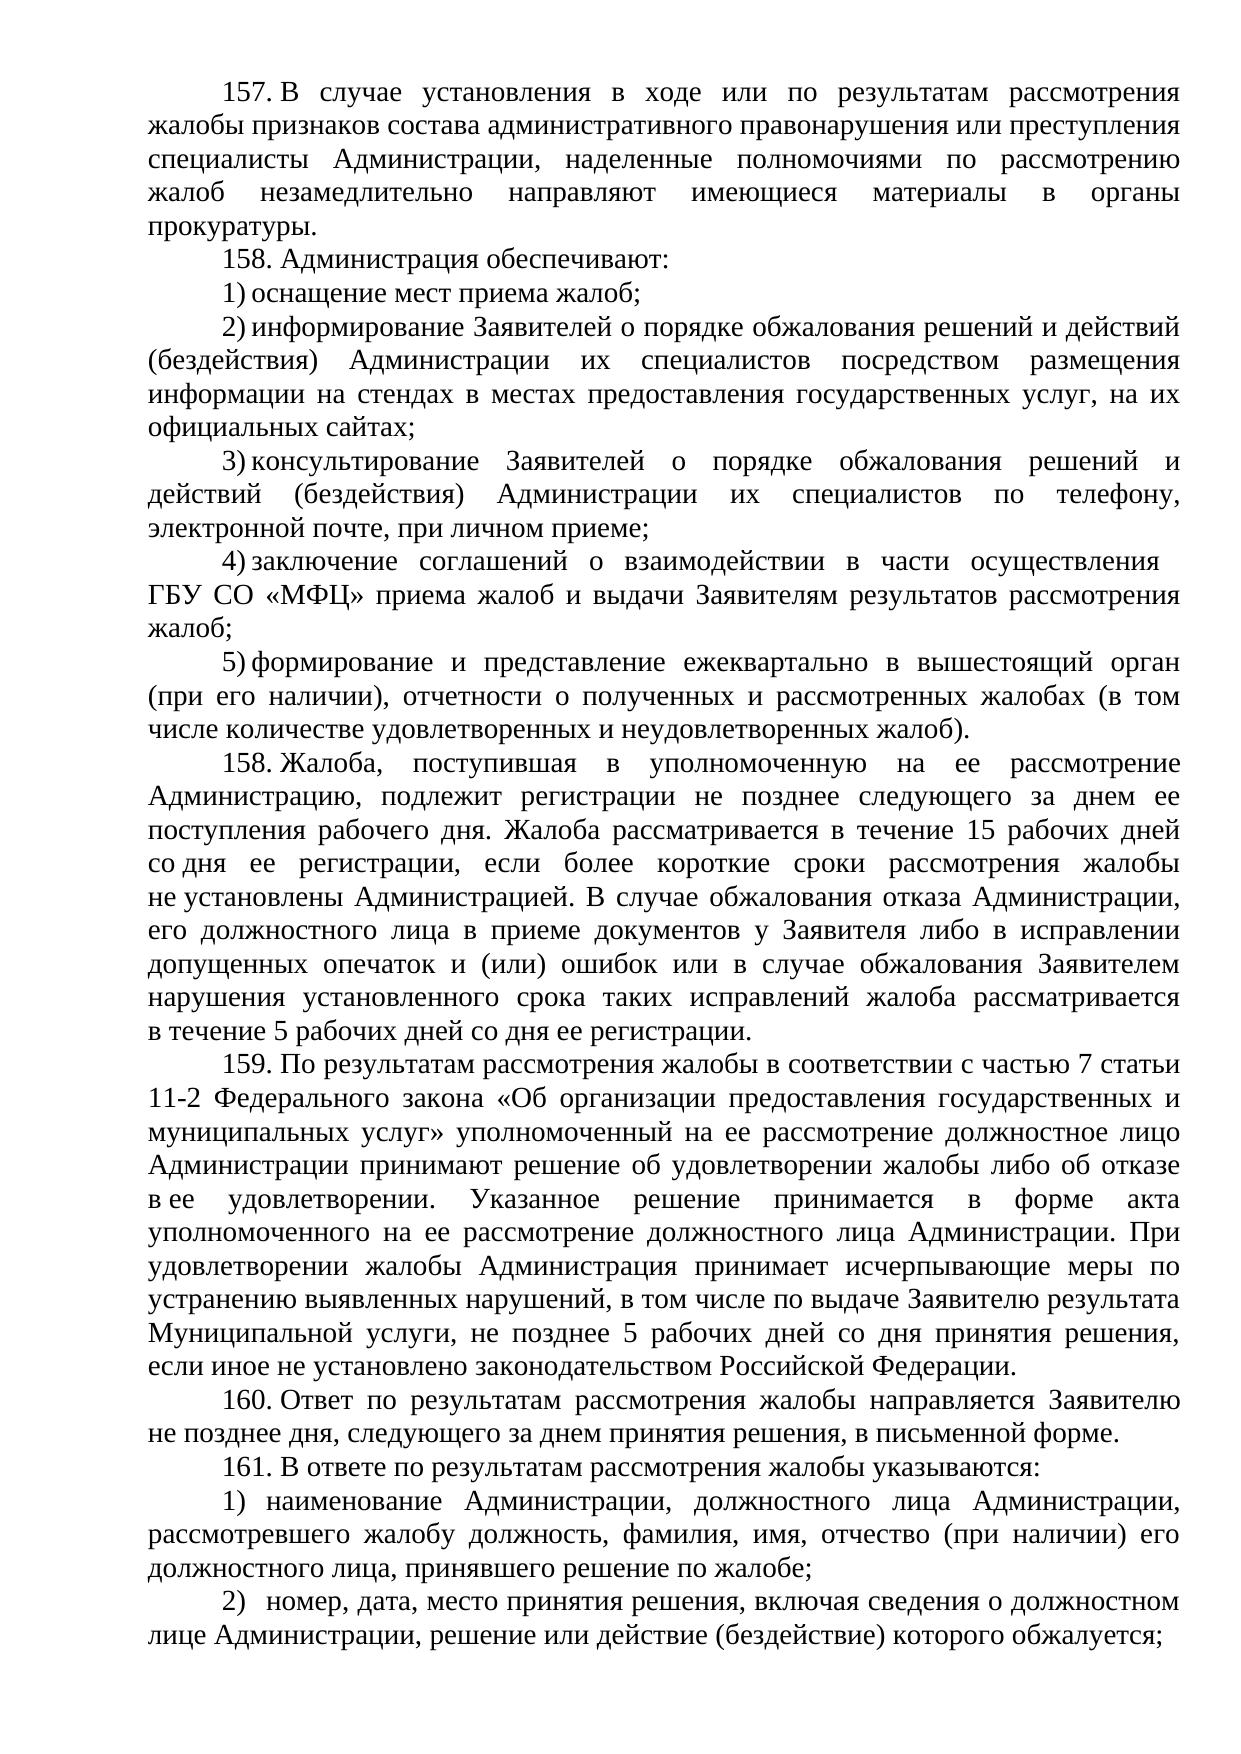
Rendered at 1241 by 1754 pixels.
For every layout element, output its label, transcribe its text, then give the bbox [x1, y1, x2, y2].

text 3) консультирование Заявителей о порядке обжалования решений и действий (бездействия) Администрации их специалистов по телефону, электронной почте, при личном приеме; [148, 443, 1181, 543]
text 4) заключение соглашений о взаимодействии в части осуществления ГБУ СО «МФЦ» приема жалоб и выдачи Заявителям результатов рассмотрения жалоб; [148, 543, 1181, 644]
text 5) формирование и представление ежеквартально в вышестоящий орган (при его наличии), отчетности о полученных и рассмотренных жалобах (в том числе количестве удовлетворенных и неудовлетворенных жалоб). [148, 644, 1181, 745]
text 2) номер, дата, место принятия решения, включая сведения о должностном лице Администрации, решение или действие (бездействие) которого обжалуется; [148, 1583, 1181, 1650]
text 1) оснащение мест приема жалоб; [148, 275, 1181, 309]
text 157. В случае установления в ходе или по результатам рассмотрения жалобы признаков состава административного правонарушения или преступления специалисты Администрации, наделенные полномочиями по рассмотрению жалоб незамедлительно направляют имеющиеся материалы в органы прокуратуры. [148, 74, 1181, 242]
text 160. Ответ по результатам рассмотрения жалобы направляется Заявителю не позднее дня, следующего за днем принятия решения, в письменной форме. [148, 1382, 1181, 1449]
text 1) наименование Администрации, должностного лица Администрации, рассмотревшего жалобу должность, фамилия, имя, отчество (при наличии) его должностного лица, принявшего решение по жалобе; [148, 1483, 1181, 1583]
text 158. Администрация обеспечивают: [148, 242, 1181, 275]
text 158. Жалоба, поступившая в уполномоченную на ее рассмотрение Администрацию, подлежит регистрации не позднее следующего за днем ее поступления рабочего дня. Жалоба рассматривается в течение 15 рабочих дней со дня ее регистрации, если более короткие сроки рассмотрения жалобы не установлены Администрацией. В случае обжалования отказа Администрации, его должностного лица в приеме документов у Заявителя либо в исправлении допущенных опечаток и (или) ошибок или в случае обжалования Заявителем нарушения установленного срока таких исправлений жалоба рассматривается в течение 5 рабочих дней со дня ее регистрации. [148, 745, 1181, 1047]
text 2) информирование Заявителей о порядке обжалования решений и действий (бездействия) Администрации их специалистов посредством размещения информации на стендах в местах предоставления государственных услуг, на их официальных сайтах; [148, 309, 1181, 443]
text 161. В ответе по результатам рассмотрения жалобы указываются: [148, 1449, 1181, 1483]
text 159. По результатам рассмотрения жалобы в соответствии с частью 7 статьи 11-2 Федерального закона «Об организации предоставления государственных и муниципальных услуг» уполномоченный на ее рассмотрение должностное лицо Администрации принимают решение об удовлетворении жалобы либо об отказе в ее удовлетворении. Указанное решение принимается в форме акта уполномоченного на ее рассмотрение должностного лица Администрации. При удовлетворении жалобы Администрация принимает исчерпывающие меры по устранению выявленных нарушений, в том числе по выдаче Заявителю результата Муниципальной услуги, не позднее 5 рабочих дней со дня принятия решения, если иное не установлено законодательством Российской Федерации. [148, 1047, 1181, 1382]
